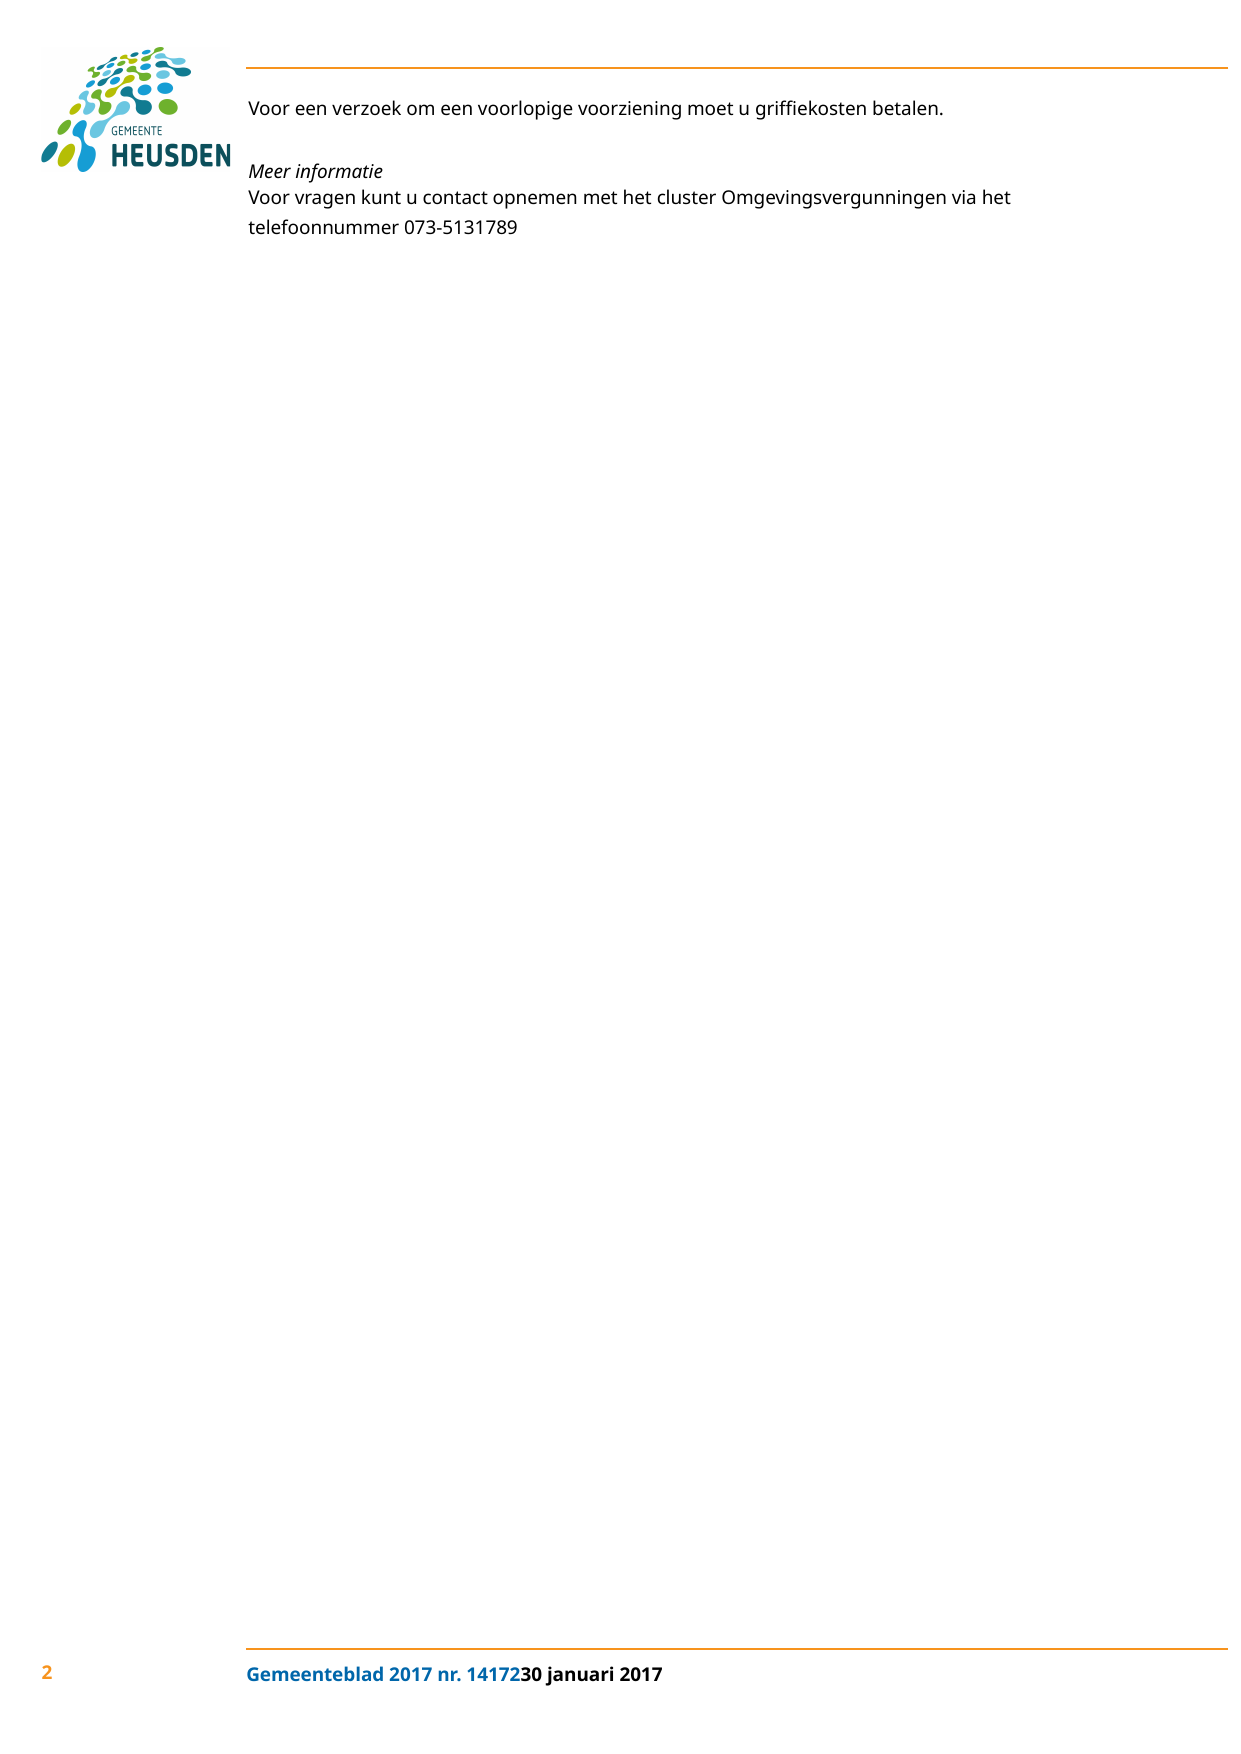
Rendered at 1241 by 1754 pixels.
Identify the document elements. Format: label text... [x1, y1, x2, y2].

text Voor een verzoek om een voorlopige voorziening moet u griffiekosten betalen. [248, 95, 1152, 121]
picture [41, 47, 231, 172]
text Voor vragen kunt u contact opnemen met het cluster Omgevingsvergunningen via het telefoonnummer 073-5131789 [248, 184, 1152, 240]
text Meer informatie [248, 159, 1152, 184]
